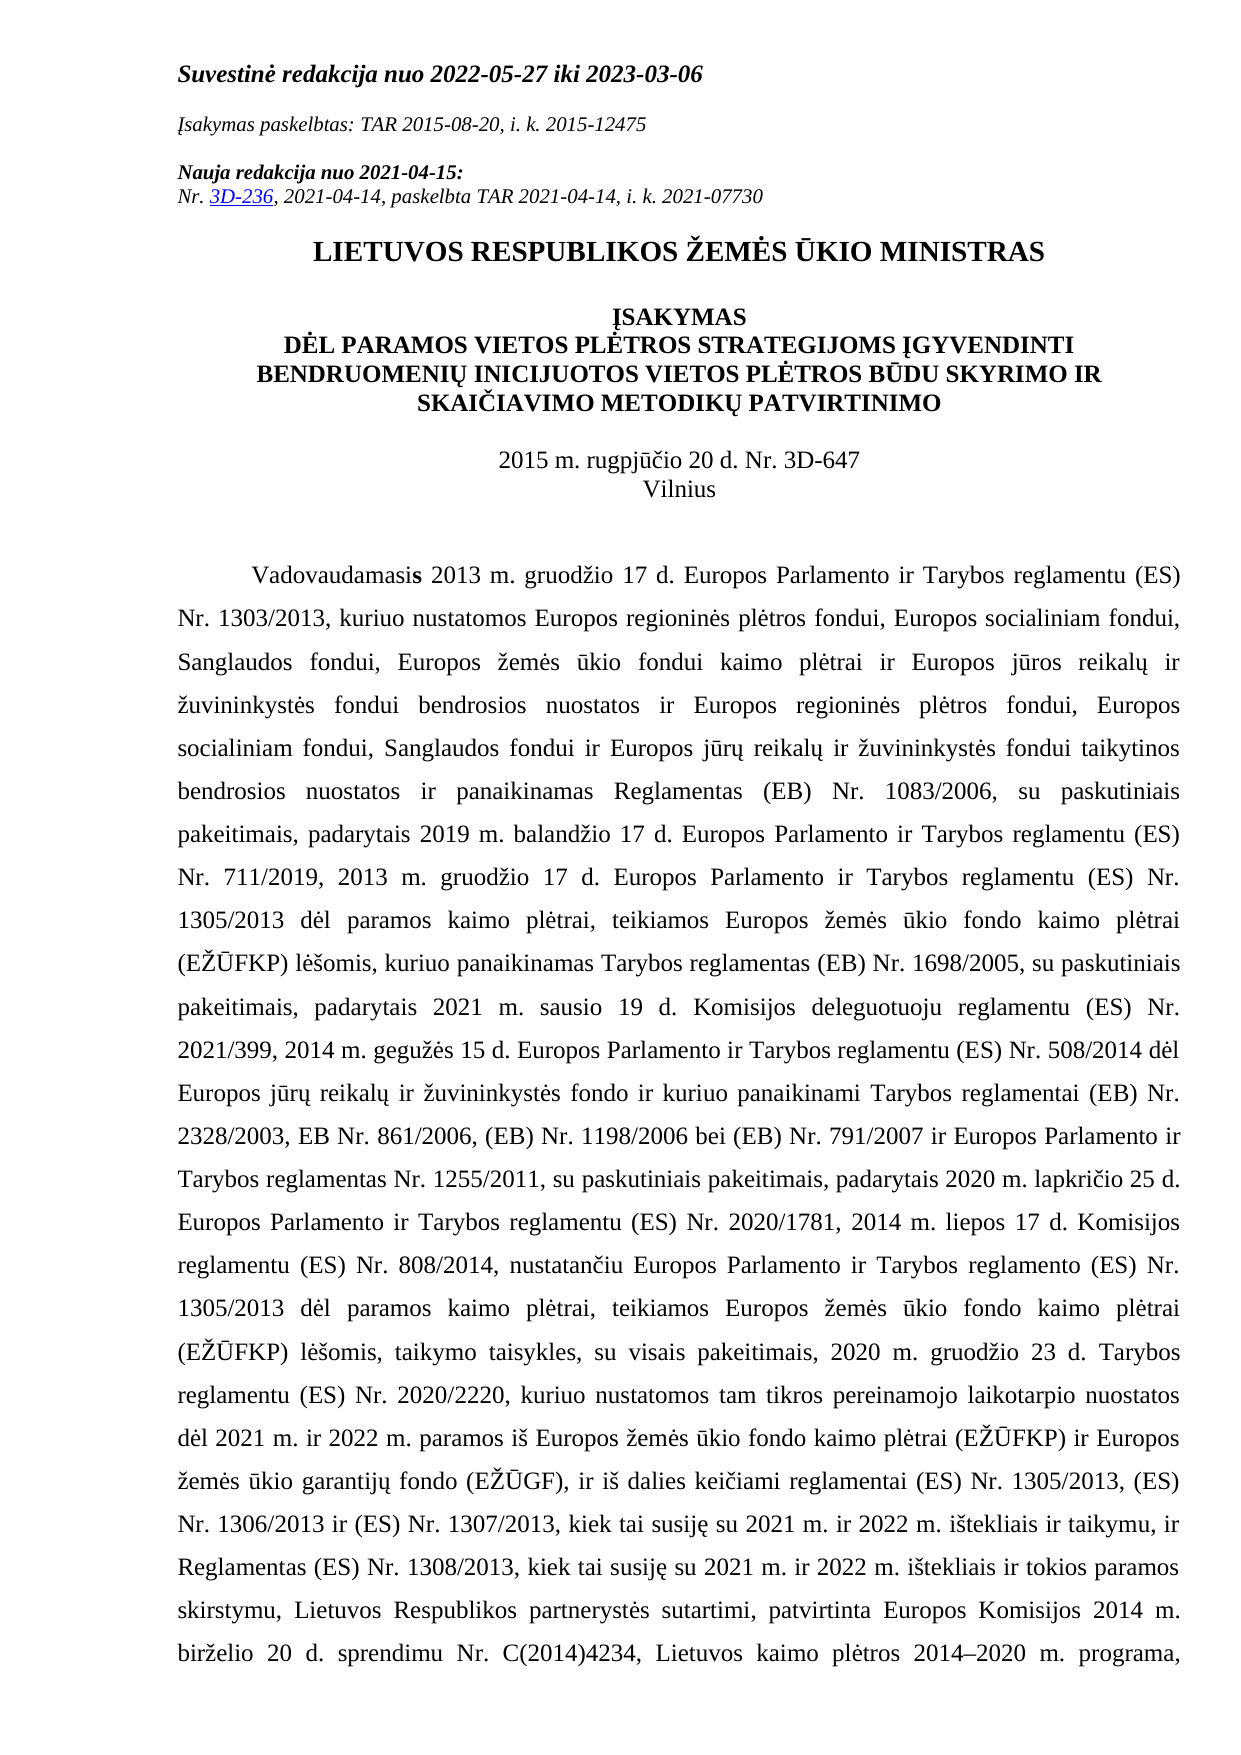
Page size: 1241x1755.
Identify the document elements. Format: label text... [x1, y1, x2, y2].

text Vadovaudamasis 2013 m. gruodžio 17 d. Europos Parlamento ir Tarybos reglamentu (ES) Nr. 1303/2013, kuriuo nustatomos Europos regioninės plėtros fondui, Europos socialiniam fondui, Sanglaudos fondui, Europos žemės ūkio fondui kaimo plėtrai ir Europos jūros reikalų ir žuvininkystės fondui bendrosios nuostatos ir Europos regioninės plėtros fondui, Europos socialiniam fondui, Sanglaudos fondui ir Europos jūrų reikalų ir žuvininkystės fondui taikytinos bendrosios nuostatos ir panaikinamas Reglamentas (EB) Nr. 1083/2006, su paskutiniais pakeitimais, padarytais 2019 m. balandžio 17 d. Europos Parlamento ir Tarybos reglamentu (ES) Nr. 711/2019, 2013 m. gruodžio 17 d. Europos Parlamento ir Tarybos reglamentu (ES) Nr. 1305/2013 dėl paramos kaimo plėtrai, teikiamos Europos žemės ūkio fondo kaimo plėtrai (EŽŪFKP) lėšomis, kuriuo panaikinamas Tarybos reglamentas (EB) Nr. 1698/2005, su paskutiniais pakeitimais, padarytais 2021 m. sausio 19 d. Komisijos deleguotuoju reglamentu (ES) Nr. 2021/399, 2014 m. gegužės 15 d. Europos Parlamento ir Tarybos reglamentu (ES) Nr. 508/2014 dėl Europos jūrų reikalų ir žuvininkystės fondo ir kuriuo panaikinami Tarybos reglamentai (EB) Nr. 2328/2003, EB Nr. 861/2006, (EB) Nr. 1198/2006 bei (EB) Nr. 791/2007 ir Europos Parlamento ir Tarybos reglamentas Nr. 1255/2011, su paskutiniais pakeitimais, padarytais 2020 m. lapkričio 25 d. Europos Parlamento ir Tarybos reglamentu (ES) Nr. 2020/1781, 2014 m. liepos 17 d. Komisijos reglamentu (ES) Nr. 808/2014, nustatančiu Europos Parlamento ir Tarybos reglamento (ES) Nr. 1305/2013 dėl paramos kaimo plėtrai, teikiamos Europos žemės ūkio fondo kaimo plėtrai (EŽŪFKP) lėšomis, taikymo taisykles, su visais pakeitimais, 2020 m. gruodžio 23 d. Tarybos reglamentu (ES) Nr. 2020/2220, kuriuo nustatomos tam tikros pereinamojo laikotarpio nuostatos dėl 2021 m. ir 2022 m. paramos iš Europos žemės ūkio fondo kaimo plėtrai (EŽŪFKP) ir Europos žemės ūkio garantijų fondo (EŽŪGF), ir iš dalies keičiami reglamentai (ES) Nr. 1305/2013, (ES) Nr. 1306/2013 ir (ES) Nr. 1307/2013, kiek tai susiję su 2021 m. ir 2022 m. ištekliais ir taikymu, ir Reglamentas (ES) Nr. 1308/2013, kiek tai susiję su 2021 m. ir 2022 m. ištekliais ir tokios paramos skirstymu, Lietuvos Respublikos partnerystės sutartimi, patvirtinta Europos Komisijos 2014 m. birželio 20 d. sprendimu Nr. C(2014)4234, Lietuvos kaimo plėtros 2014–2020 m. programa, [177, 560, 1181, 1667]
text Nauja redakcija nuo 2021-04-15: [177, 160, 1181, 184]
text Įsakymas paskelbtas: TAR 2015-08-20, i. k. 2015-12475 [177, 112, 1181, 136]
text Vilnius [177, 474, 1181, 503]
text Suvestinė redakcija nuo 2022-05-27 iki 2023-03-06 [177, 59, 1181, 88]
text 2015 m. rugpjūčio 20 d. Nr. 3D-647 [177, 445, 1181, 474]
text LIETUVOS RESPUBLIKOS ŽEMĖS ŪKIO MINISTRAS [177, 234, 1181, 268]
text DĖL PARAMOS VIETOS PLĖTROS STRATEGIJOMS ĮGYVENDINTI BENDRUOMENIŲ INICIJUOTOS VIETOS PLĖTROS BŪDU SKYRIMO IR SKAIČIAVIMO METODIKŲ PATVIRTINIMO [177, 330, 1181, 417]
text ĮSAKYMAS [177, 302, 1181, 330]
text Nr. 3D-236, 2021-04-14, paskelbta TAR 2021-04-14, i. k. 2021-07730 [177, 184, 1181, 208]
